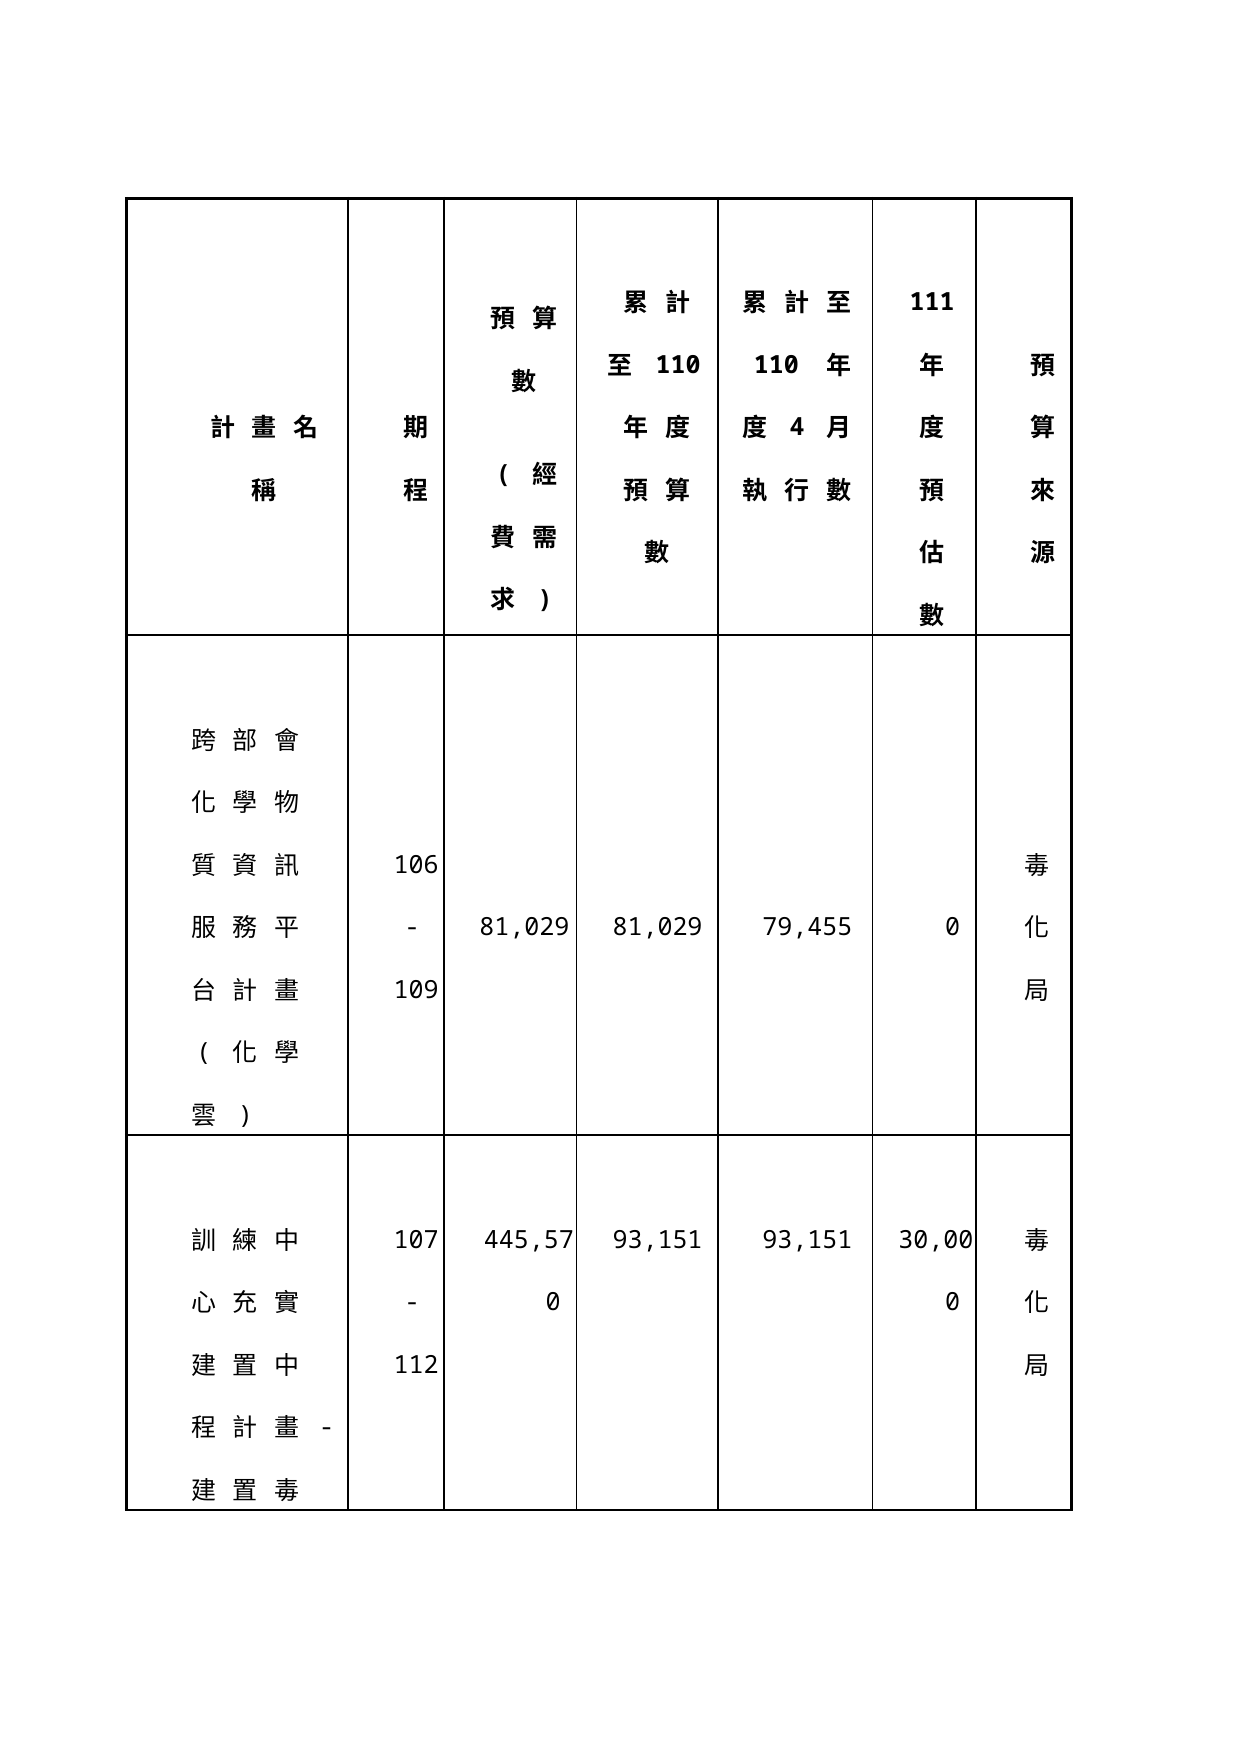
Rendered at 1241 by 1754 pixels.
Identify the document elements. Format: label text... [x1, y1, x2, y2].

table_cell 毒化局 [977, 1136, 1070, 1509]
table_header 計畫名稱 [128, 200, 347, 634]
table_header 111年度預估數 [873, 200, 975, 634]
table_header 預算數 (經費需求) [445, 200, 576, 634]
table_cell 81,029 [577, 636, 717, 1134]
table_cell 93,151 [577, 1136, 717, 1509]
table_cell 107-112 [349, 1136, 443, 1509]
table_cell 79,455 [719, 636, 872, 1134]
table_header 累計至110年度4月執行數 [719, 200, 872, 634]
table_cell 30,000 [873, 1136, 975, 1509]
table_cell 93,151 [719, 1136, 872, 1509]
table_header 期程 [349, 200, 443, 634]
table_cell 106-109 [349, 636, 443, 1134]
table_cell 訓練中心充實建置中程計畫-建置毒 [128, 1136, 347, 1509]
table_cell 81,029 [445, 636, 576, 1134]
table_cell 0 [873, 636, 975, 1134]
table_header 累計至110年度預算數 [577, 200, 717, 634]
table_cell 跨部會化學物質資訊服務平台計畫(化學雲) [128, 636, 347, 1134]
table_header 預算 來源 [977, 200, 1070, 634]
table_cell 毒化局 [977, 636, 1070, 1134]
table_cell 445,570 [445, 1136, 576, 1509]
